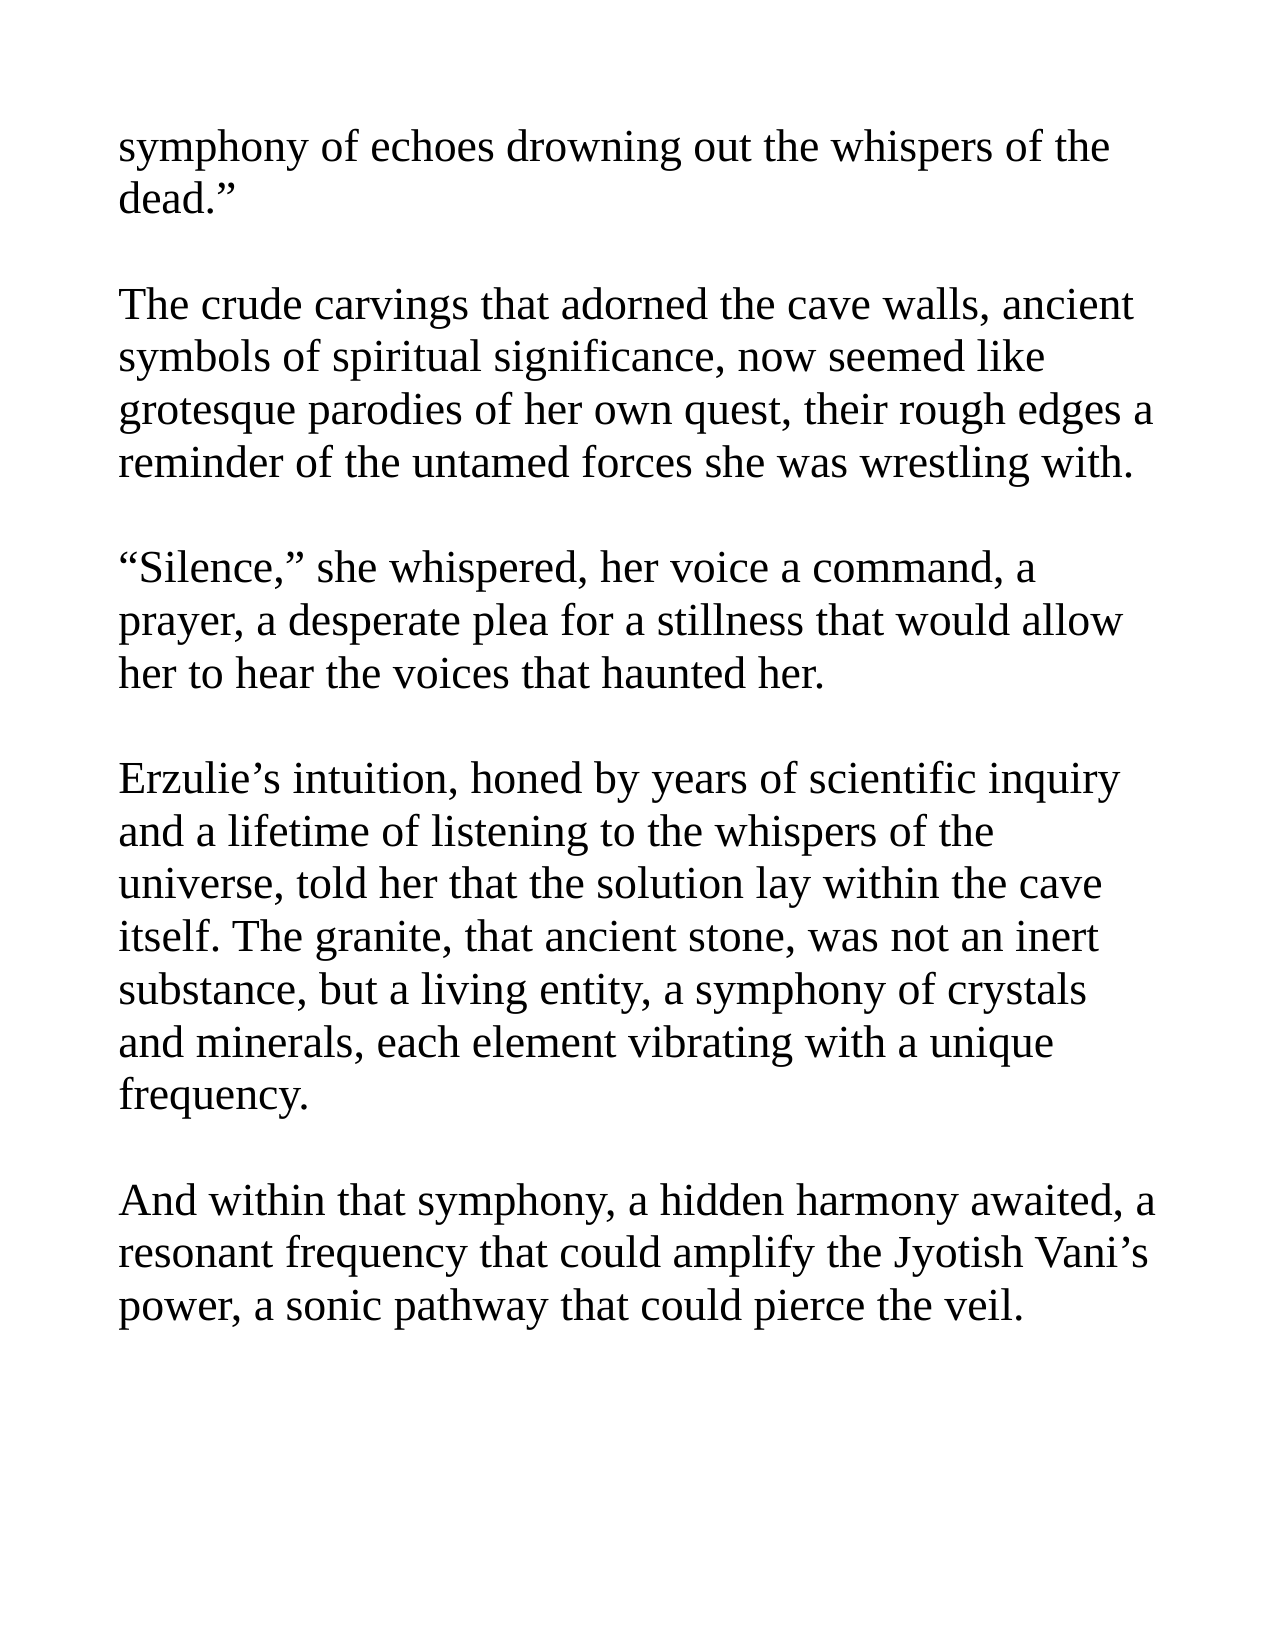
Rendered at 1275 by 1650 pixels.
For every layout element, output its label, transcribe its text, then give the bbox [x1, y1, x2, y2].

text “Silence,” she whispered, her voice a command, a prayer, a desperate plea for a stillness that would allow her to hear the voices that haunted her. [118, 540, 1157, 698]
text Erzulie’s intuition, honed by years of scientific inquiry and a lifetime of listening to the whispers of the universe, told her that the solution lay within the cave itself. The granite, that ancient stone, was not an inert substance, but a living entity, a symphony of crystals and minerals, each element vibrating with a unique frequency. [118, 751, 1157, 1119]
text symphony of echoes drowning out the whispers of the dead.” [118, 118, 1157, 223]
text And within that symphony, a hidden harmony awaited, a resonant frequency that could amplify the Jyotish Vani’s power, a sonic pathway that could pierce the veil. [118, 1172, 1157, 1330]
text The crude carvings that adorned the cave walls, ancient symbols of spiritual significance, now seemed like grotesque parodies of her own quest, their rough edges a reminder of the untamed forces she was wrestling with. [118, 276, 1157, 487]
